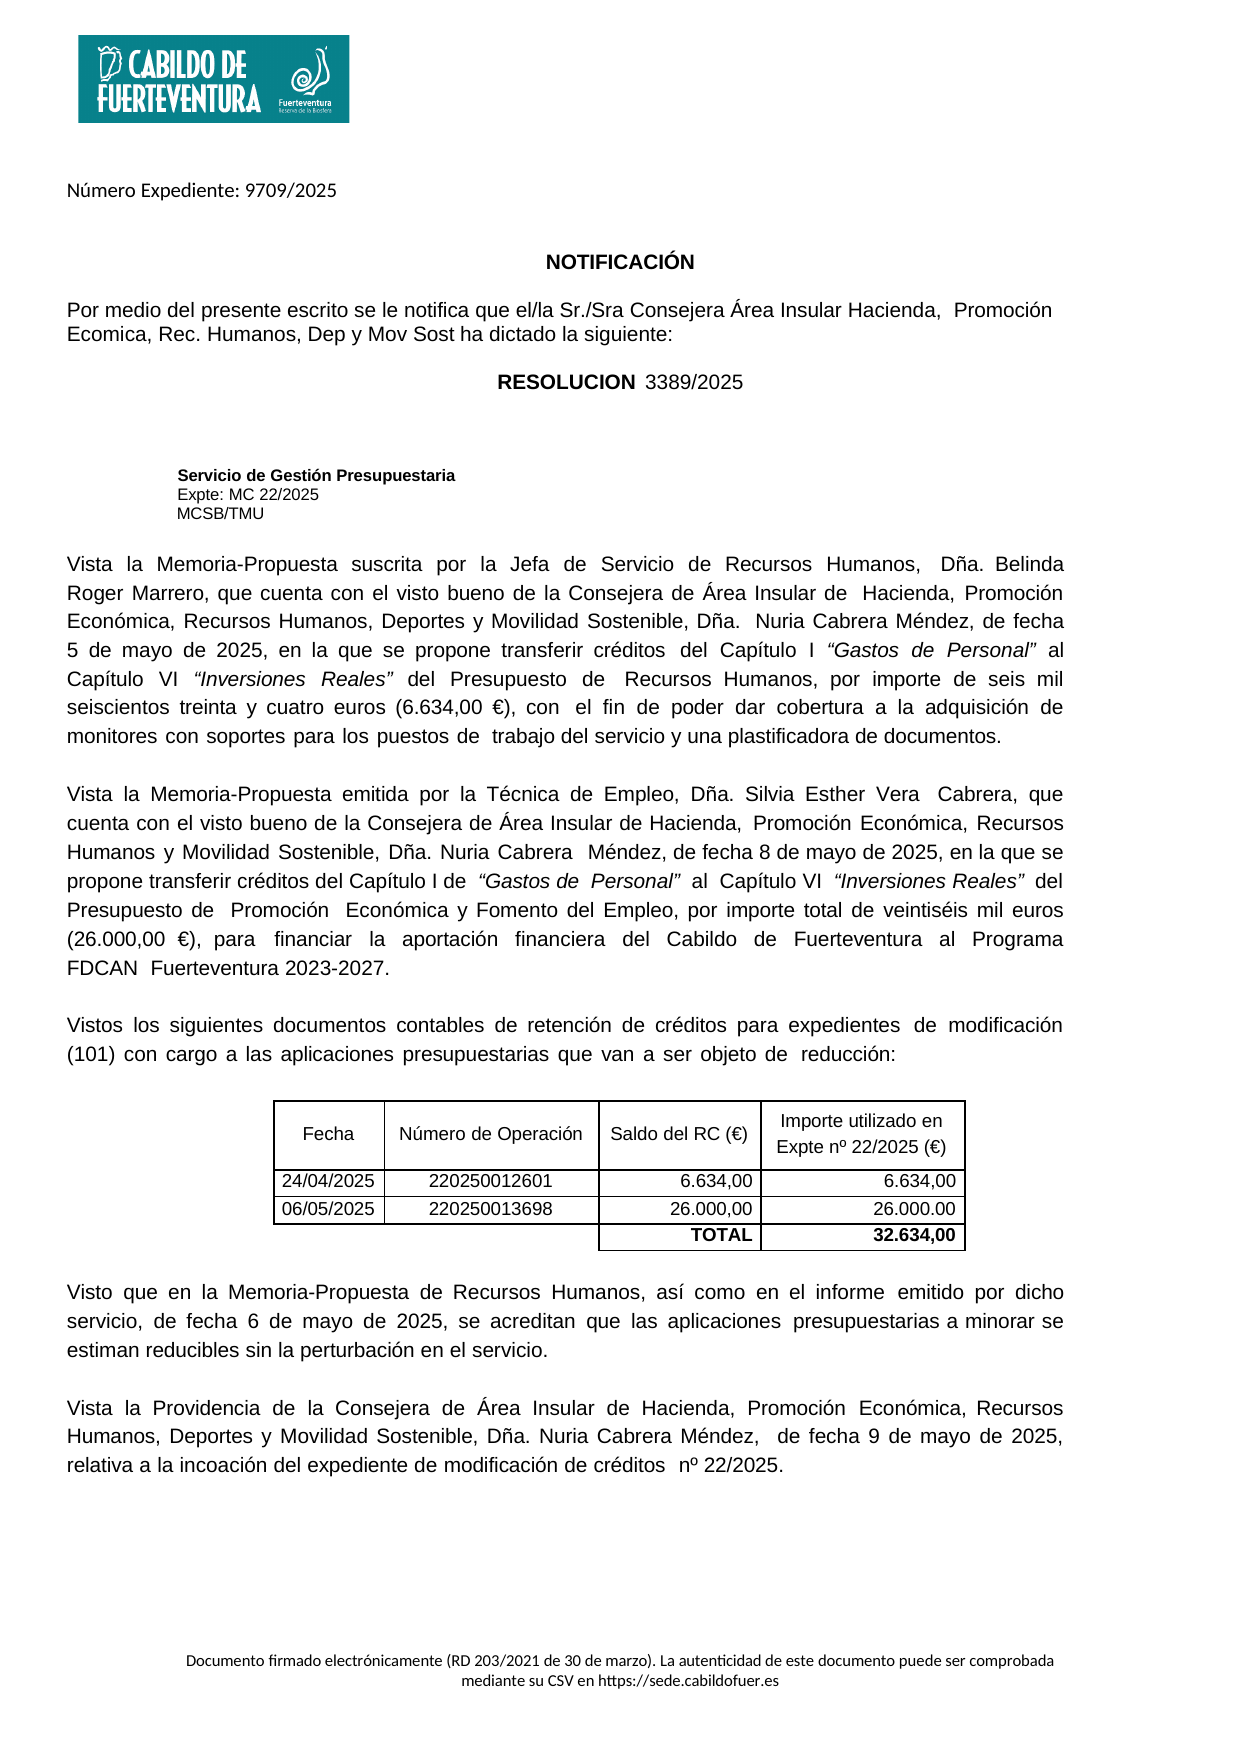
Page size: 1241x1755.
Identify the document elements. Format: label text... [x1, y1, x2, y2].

table_cell 26.000.00 [762, 1197, 964, 1223]
table_cell [274, 1225, 598, 1250]
table_cell TOTAL [600, 1225, 760, 1250]
table_header Número de Operación [385, 1102, 598, 1169]
table_cell 26.000,00 [600, 1197, 760, 1223]
table_header Importe utilizado en Expte nº 22/2025 (€) [762, 1102, 964, 1169]
text Expte: MC 22/2025 MCSB/TMU [177, 485, 404, 523]
text RESOLUCION 3389/2025 [471, 369, 769, 393]
table_header Saldo del RC (€) [600, 1102, 760, 1169]
table_header Fecha [275, 1102, 384, 1169]
table_cell 220250012601 [385, 1171, 598, 1196]
text Por medio del presente escrito se le notifica que el/la Sr./Sra Consejera Área Insular Hacienda, Promoción Ecomica, Rec. Humanos, Dep y Mov Sost ha dictado la siguiente: [67, 298, 1076, 346]
table_cell 6.634,00 [600, 1171, 760, 1196]
text Vista la Memoria-Propuesta suscrita por la Jefa de Servicio de Recursos Humanos, Dña. Belinda Roger Marrero, que cuenta con el visto bueno de la Consejera de Área Insular de Hacienda, Promoción Económica, Recursos Humanos, Deportes y Movilidad Sostenible, Dña. Nuria Cabrera Méndez, de fecha 5 de mayo de 2025, en la que se propone transferir créditos del Capítulo I “Gastos de Personal” al Capítulo VI “Inversiones Reales” del Presupuesto de Recursos Humanos, por importe de seis mil seiscientos treinta y cuatro euros (6.634,00 €), con el fin de poder dar cobertura a la adquisición de monitores con soportes para los puestos de trabajo del servicio y una plastificadora de documentos. [67, 552, 1064, 748]
text Vista la Providencia de la Consejera de Área Insular de Hacienda, Promoción Económica, Recursos Humanos, Deportes y Movilidad Sostenible, Dña. Nuria Cabrera Méndez, de fecha 9 de mayo de 2025, relativa a la incoación del expediente de modificación de créditos nº 22/2025. [67, 1395, 1064, 1477]
table_cell 24/04/2025 [275, 1171, 384, 1196]
table_cell 06/05/2025 [275, 1197, 384, 1223]
subtitle NOTIFICACIÓN [471, 250, 769, 274]
table_cell 220250013698 [385, 1197, 598, 1223]
text Número Expediente: 9709/2025 [67, 177, 1076, 202]
text Vistos los siguientes documentos contables de retención de créditos para expedientes de modificación (101) con cargo a las aplicaciones presupuestarias que van a ser objeto de reducción: [67, 1013, 1064, 1066]
table_cell 32.634,00 [762, 1225, 964, 1250]
text Servicio de Gestión Presupuestaria [177, 466, 1076, 485]
text Visto que en la Memoria-Propuesta de Recursos Humanos, así como en el informe emitido por dicho servicio, de fecha 6 de mayo de 2025, se acreditan que las aplicaciones presupuestarias a minorar se estiman reducibles sin la perturbación en el servicio. [67, 1280, 1064, 1362]
table_cell 6.634,00 [762, 1171, 964, 1196]
text Vista la Memoria-Propuesta emitida por la Técnica de Empleo, Dña. Silvia Esther Vera Cabrera, que cuenta con el visto bueno de la Consejera de Área Insular de Hacienda, Promoción Económica, Recursos Humanos y Movilidad Sostenible, Dña. Nuria Cabrera Méndez, de fecha 8 de mayo de 2025, en la que se propone transferir créditos del Capítulo I de “Gastos de Personal” al Capítulo VI “Inversiones Reales” del Presupuesto de Promoción Económica y Fomento del Empleo, por importe total de veintiséis mil euros (26.000,00 €), para financiar la aportación financiera del Cabildo de Fuerteventura al Programa FDCAN Fuerteventura 2023-2027. [67, 782, 1064, 979]
